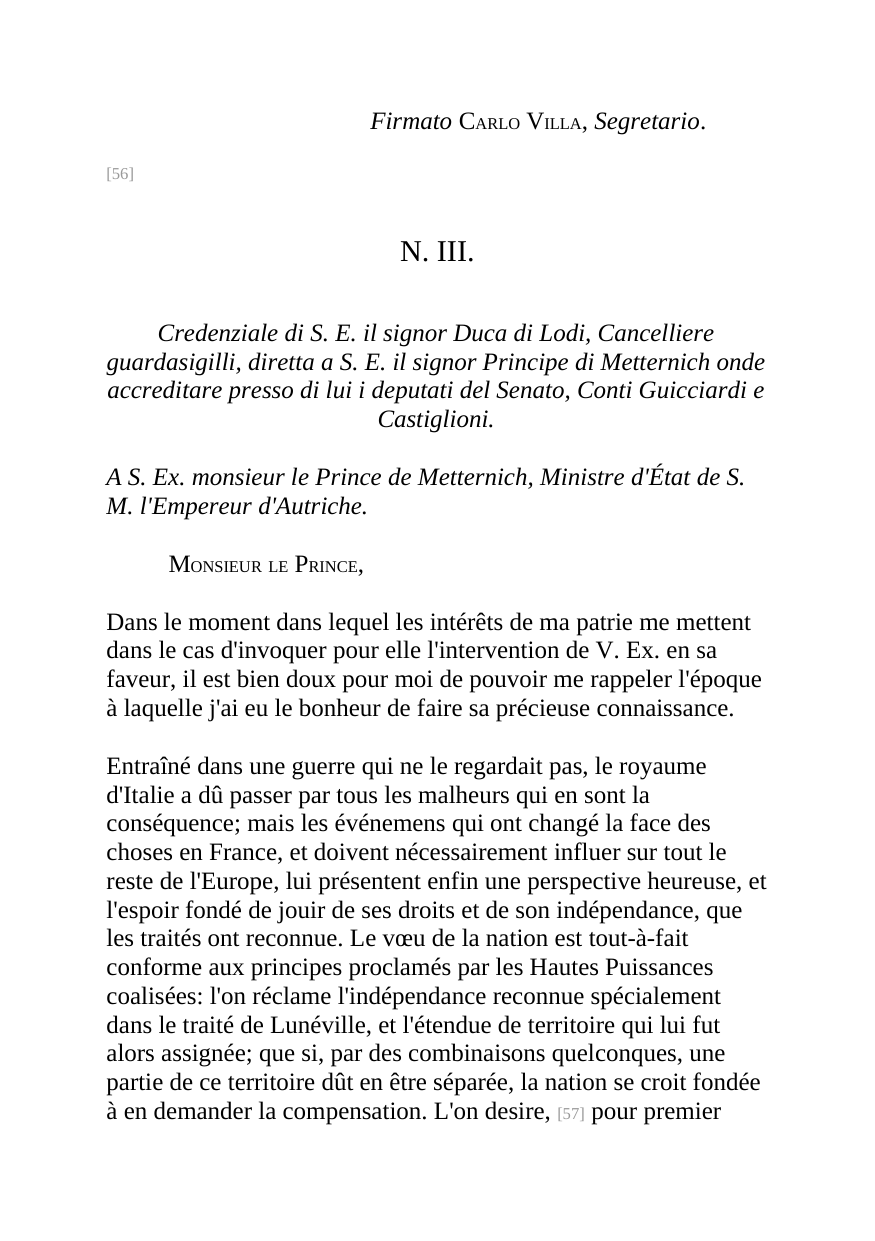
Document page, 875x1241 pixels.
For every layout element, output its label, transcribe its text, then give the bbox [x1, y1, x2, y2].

subtitle N. III. [106, 233, 768, 268]
text Credenziale di S. E. il signor Duca di Lodi, Cancelliere guardasigilli, diretta a S. E. il signor Principe di Metternich onde accreditare presso di lui i deputati del Senato, Conti Guicciardi e Castiglioni. [106, 318, 768, 433]
text [56] [134, 164, 768, 183]
text Entraîné dans une guerre qui ne le regardait pas, le royaume d'Italie a dû passer par tous les malheurs qui en sont la conséquence; mais les événemens qui ont changé la face des choses en France, et doivent nécessairement influer sur tout le reste de l'Europe, lui présentent enfin une perspective heureuse, et l'espoir fondé de jouir de ses droits et de son indépendance, que les traités ont reconnue. Le vœu de la nation est tout-à-fait conforme aux principes proclamés par les Hautes Puissances coalisées: l'on réclame l'indépendance reconnue spécialement dans le traité de Lunéville, et l'étendue de territoire qui lui fut alors assignée; que si, par des combinaisons quelconques, une partie de ce territoire dût en être séparée, la nation se croit fondée à en demander la compensation. L'on desire, [57] pour premier [106, 751, 768, 1125]
text Firmato Carlo Villa, Segretario. [106, 106, 706, 135]
text A S. Ex. monsieur le Prince de Metternich, Ministre d'État de S. M. l'Empereur d'Autriche. [106, 462, 768, 520]
text Monsieur le Prince, [168, 549, 768, 578]
text Dans le moment dans lequel les intérêts de ma patrie me mettent dans le cas d'invoquer pour elle l'intervention de V. Ex. en sa faveur, il est bien doux pour moi de pouvoir me rappeler l'époque à laquelle j'ai eu le bonheur de faire sa précieuse connaissance. [106, 607, 768, 722]
